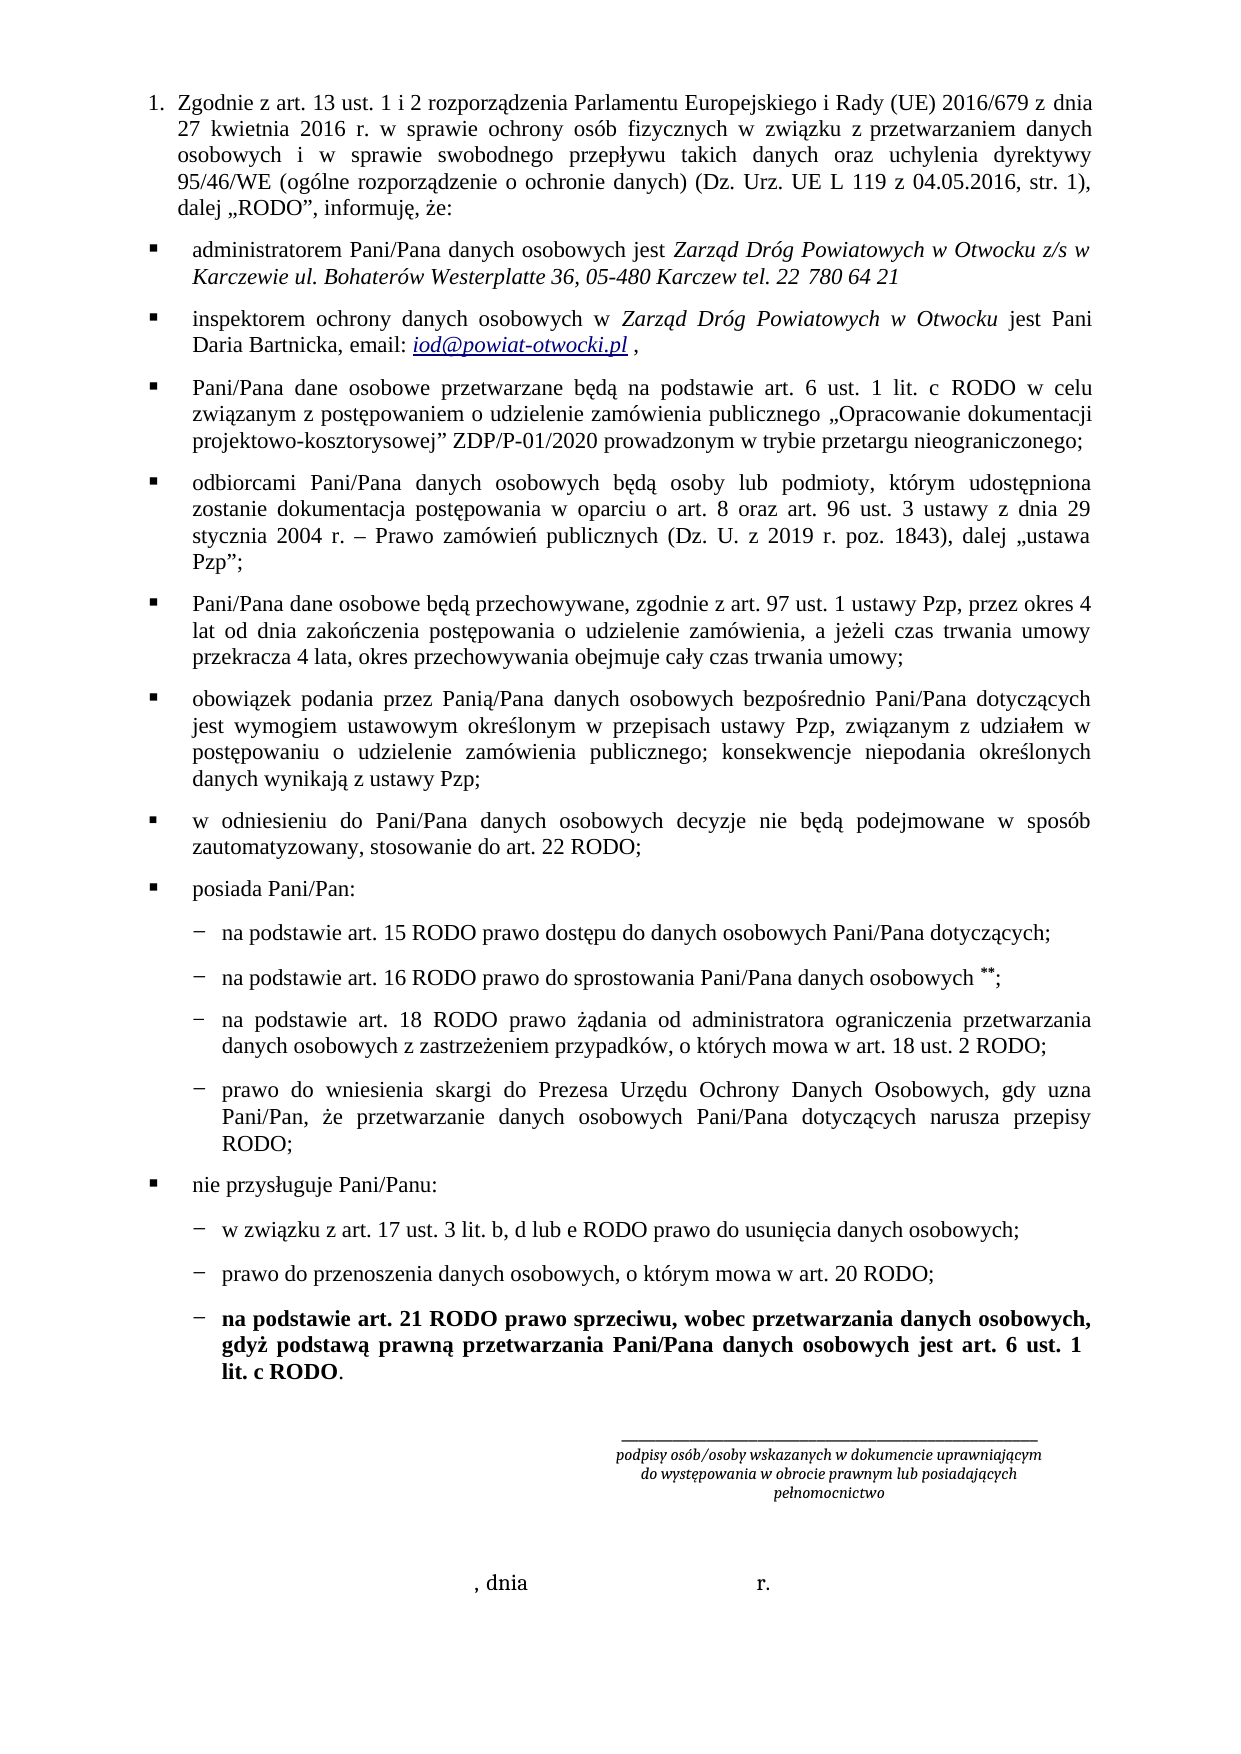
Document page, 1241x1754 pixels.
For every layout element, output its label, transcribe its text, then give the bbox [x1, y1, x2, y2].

table_header , [468, 1570, 485, 1601]
list posiada Pani/Pan: [148, 875, 1092, 902]
list Pani/Pana dane osobowe przetwarzane będą na podstawie art. 6 ust. 1 lit. c RODO w celu związanym z postępowaniem o udzielenie zamówienia publicznego „Opracowanie dokumentacji projektowo-kosztorysowej” ZDP/P-01/2020 prowadzonym w trybie przetargu nieograniczonego; [148, 373, 1092, 453]
list Pani/Pana dane osobowe będą przechowywane, zgodnie z art. 97 ust. 1 ustawy Pzp, przez okres 4 lat od dnia zakończenia postępowania o udzielenie zamówienia, a jeżeli czas trwania umowy przekracza 4 lata, okres przechowywania obejmuje cały czas trwania umowy; [148, 590, 1092, 669]
list inspektorem ochrony danych osobowych w Zarząd Dróg Powiatowych w Otwocku jest Pani Daria Bartnicka, email: iod@powiat-otwocki.pl , [148, 305, 1092, 358]
list obowiązek podania przez Panią/Pana danych osobowych bezpośrednio Pani/Pana dotyczących jest wymogiem ustawowym określonym w przepisach ustawy Pzp, związanym z udziałem w postępowaniu o udzielenie zamówienia publicznego; konsekwencje niepodania określonych danych wynikają z ustawy Pzp; [148, 685, 1092, 791]
table_header [529, 1570, 752, 1601]
list odbiorcami Pani/Pana danych osobowych będą osoby lub podmioty, którym udostępniona zostanie dokumentacja postępowania w oparciu o art. 8 oraz art. 96 ust. 3 ustawy z dnia 29 stycznia 2004 r. – Prawo zamówień publicznych (Dz. U. z 2019 r. poz. 1843), dalej „ustawa Pzp”; [148, 469, 1092, 574]
list na podstawie art. 21 RODO prawo sprzeciwu, wobec przetwarzania danych osobowych, gdyż podstawą prawną przetwarzania Pani/Pana danych osobowych jest art. 6 ust. 1 lit. c RODO. [192, 1303, 1092, 1384]
list prawo do wniesienia skargi do Prezesa Urzędu Ochrony Danych Osobowych, gdy uzna Pani/Pan, że przetwarzanie danych osobowych Pani/Pana dotyczących narusza przepisy RODO; [192, 1074, 1092, 1156]
text _________________________________________________ [598, 1419, 1062, 1445]
list Zgodnie z art. 13 ust. 1 i 2 rozporządzenia Parlamentu Europejskiego i Rady (UE) 2016/679 z dnia 27 kwietnia 2016 r. w sprawie ochrony osób fizycznych w związku z przetwarzaniem danych osobowych i w sprawie swobodnego przepływu takich danych oraz uchylenia dyrektywy 95/46/WE (ogólne rozporządzenie o ochronie danych) (Dz. Urz. UE L 119 z 04.05.2016, str. 1), dalej „RODO”, informuję, że: [148, 89, 1092, 220]
list administratorem Pani/Pana danych osobowych jest Zarząd Dróg Powiatowych w Otwocku z/s w Karczewie ul. Bohaterów Westerplatte 36, 05-480 Karczew tel. 22 780 64 21 [148, 236, 1092, 289]
table_header dnia [485, 1570, 528, 1601]
list prawo do przenoszenia danych osobowych, o którym mowa w art. 20 RODO; [192, 1258, 1092, 1287]
list w odniesieniu do Pani/Pana danych osobowych decyzje nie będą podejmowane w sposób zautomatyzowany, stosowanie do art. 22 RODO; [148, 807, 1092, 859]
table_header r. [752, 1570, 775, 1601]
list na podstawie art. 15 RODO prawo dostępu do danych osobowych Pani/Pana dotyczących; [192, 917, 1092, 946]
list w związku z art. 17 ust. 3 lit. b, d lub e RODO prawo do usunięcia danych osobowych; [192, 1214, 1092, 1243]
text podpisy osób/osoby wskazanych w dokumencie uprawniającym [598, 1445, 1062, 1464]
list nie przysługuje Pani/Panu: [148, 1172, 1092, 1198]
list na podstawie art. 18 RODO prawo żądania od administratora ograniczenia przetwarzania danych osobowych z zastrzeżeniem przypadków, o których mowa w art. 18 ust. 2 RODO; [192, 1006, 1092, 1059]
list na podstawie art. 16 RODO prawo do sprostowania Pani/Pana danych osobowych **; [192, 962, 1092, 991]
table_header [148, 1570, 468, 1601]
text do występowania w obrocie prawnym lub posiadających pełnomocnictwo [598, 1464, 1062, 1503]
